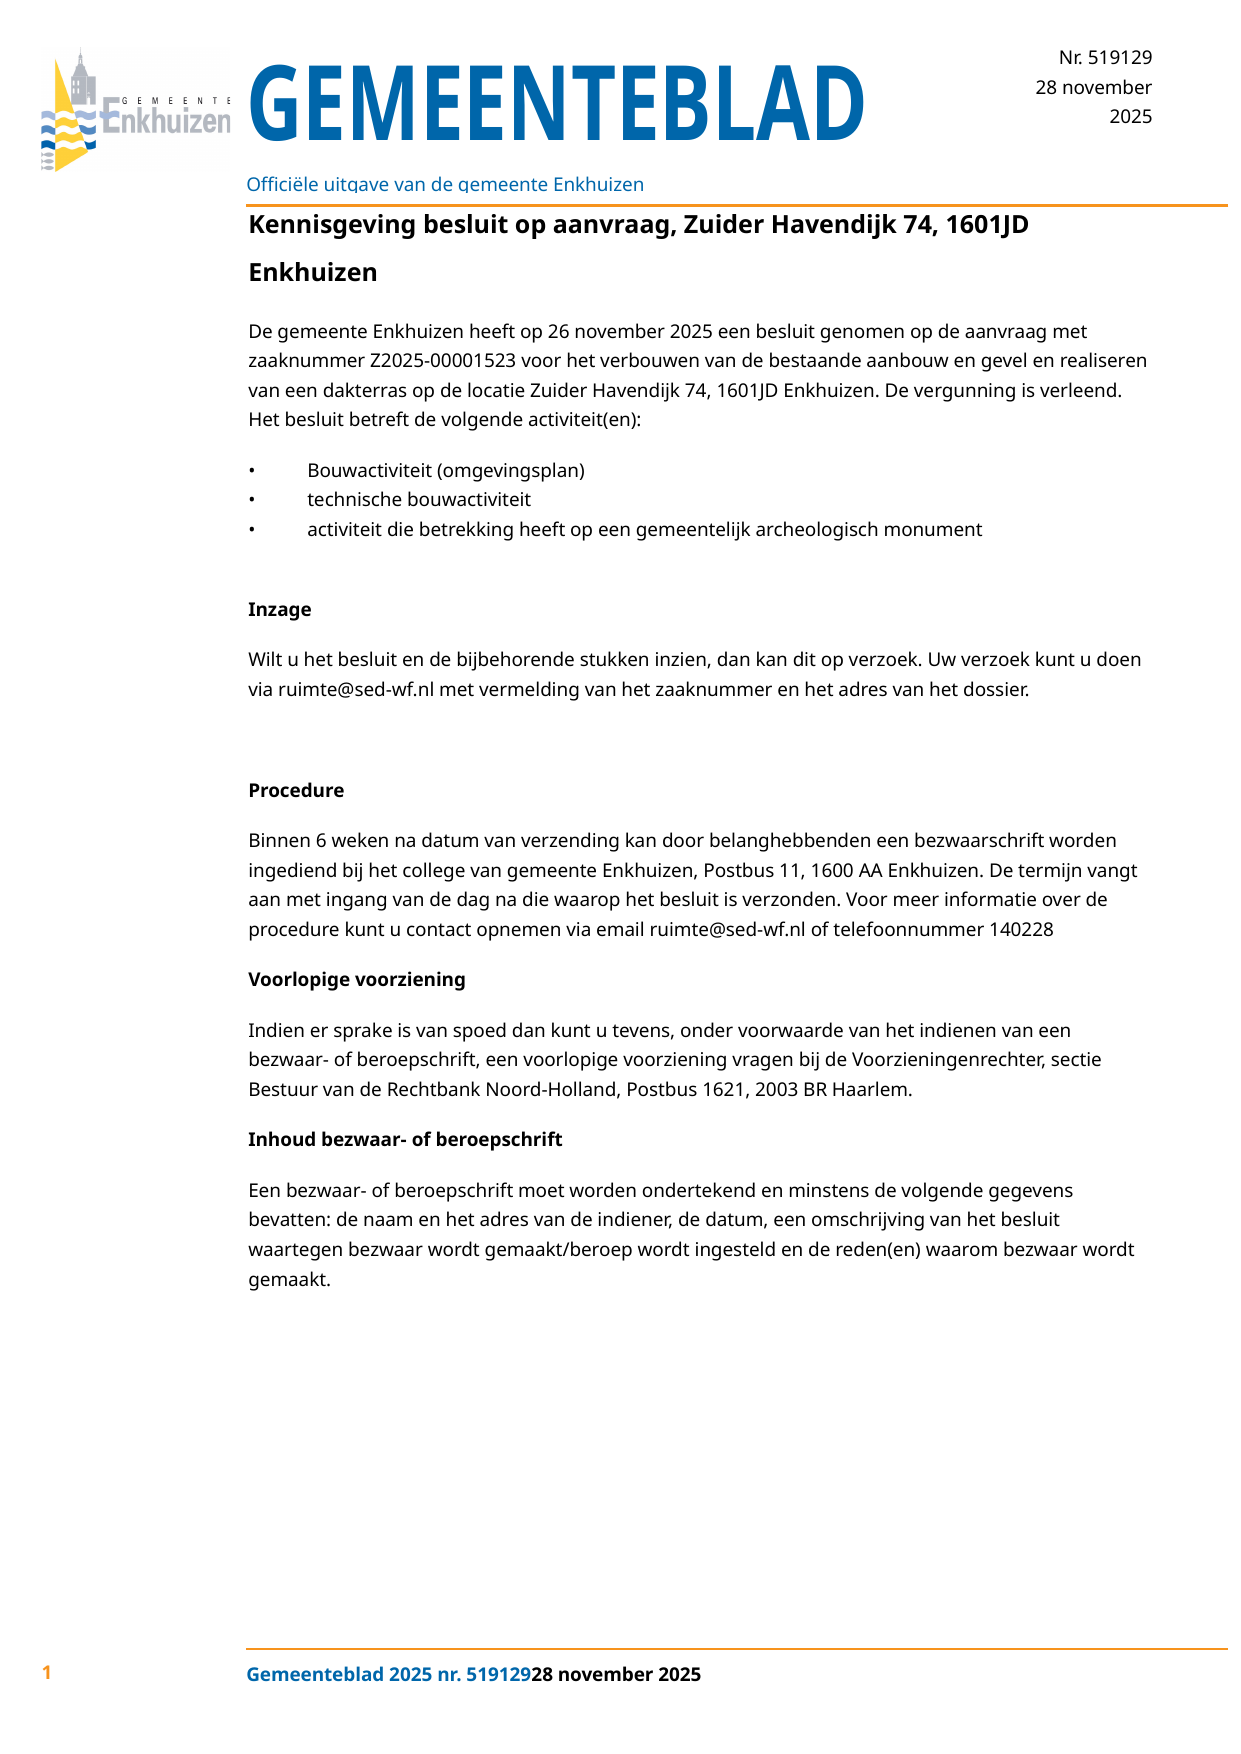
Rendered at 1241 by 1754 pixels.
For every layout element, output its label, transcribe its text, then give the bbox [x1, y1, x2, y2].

text Indien er sprake is van spoed dan kunt u tevens, onder voorwaarde van het indienen van een bezwaar- of beroepschrift, een voorlopige voorziening vragen bij de Voorzieningenrechter, sectie Bestuur van de Rechtbank Noord-Holland, Postbus 1621, 2003 BR Haarlem. [248, 1017, 1152, 1102]
text Inzage [248, 596, 1152, 622]
text Een bezwaar- of beroepschrift moet worden ondertekend en minstens de volgende gegevens bevatten: de naam en het adres van de indiener, de datum, een omschrijving van het besluit waartegen bezwaar wordt gemaakt/beroep wordt ingesteld en de reden(en) waarom bezwaar wordt gemaakt. [248, 1177, 1152, 1292]
list Bouwactiviteit (omgevingsplan) [248, 457, 1152, 483]
picture [41, 47, 231, 172]
text Kennisgeving besluit op aanvraag, Zuider Havendijk 74, 1601JD Enkhuizen [248, 207, 1152, 288]
list technische bouwactiviteit [248, 487, 1152, 512]
text De gemeente Enkhuizen heeft op 26 november 2025 een besluit genomen op de aanvraag met zaaknummer Z2025-00001523 voor het verbouwen van de bestaande aanbouw en gevel en realiseren van een dakterras op de locatie Zuider Havendijk 74, 1601JD Enkhuizen. De vergunning is verleend. Het besluit betreft de volgende activiteit(en): [248, 318, 1152, 432]
text Voorlopige voorziening [248, 967, 1152, 992]
text Inhoud bezwaar- of beroepschrift [248, 1127, 1152, 1152]
list activiteit die betrekking heeft op een gemeentelijk archeologisch monument [248, 516, 1152, 542]
text Binnen 6 weken na datum van verzending kan door belanghebbenden een bezwaarschrift worden ingediend bij het college van gemeente Enkhuizen, Postbus 11, 1600 AA Enkhuizen. De termijn vangt aan met ingang van de dag na die waarop het besluit is verzonden. Voor meer informatie over de procedure kunt u contact opnemen via email ruimte@sed-wf.nl of telefoonnummer 140228 [248, 827, 1152, 942]
text Procedure [248, 777, 1152, 803]
text Wilt u het besluit en de bijbehorende stukken inzien, dan kan dit op verzoek. Uw verzoek kunt u doen via ruimte@sed-wf.nl met vermelding van het zaaknummer en het adres van het dossier. [248, 647, 1152, 702]
